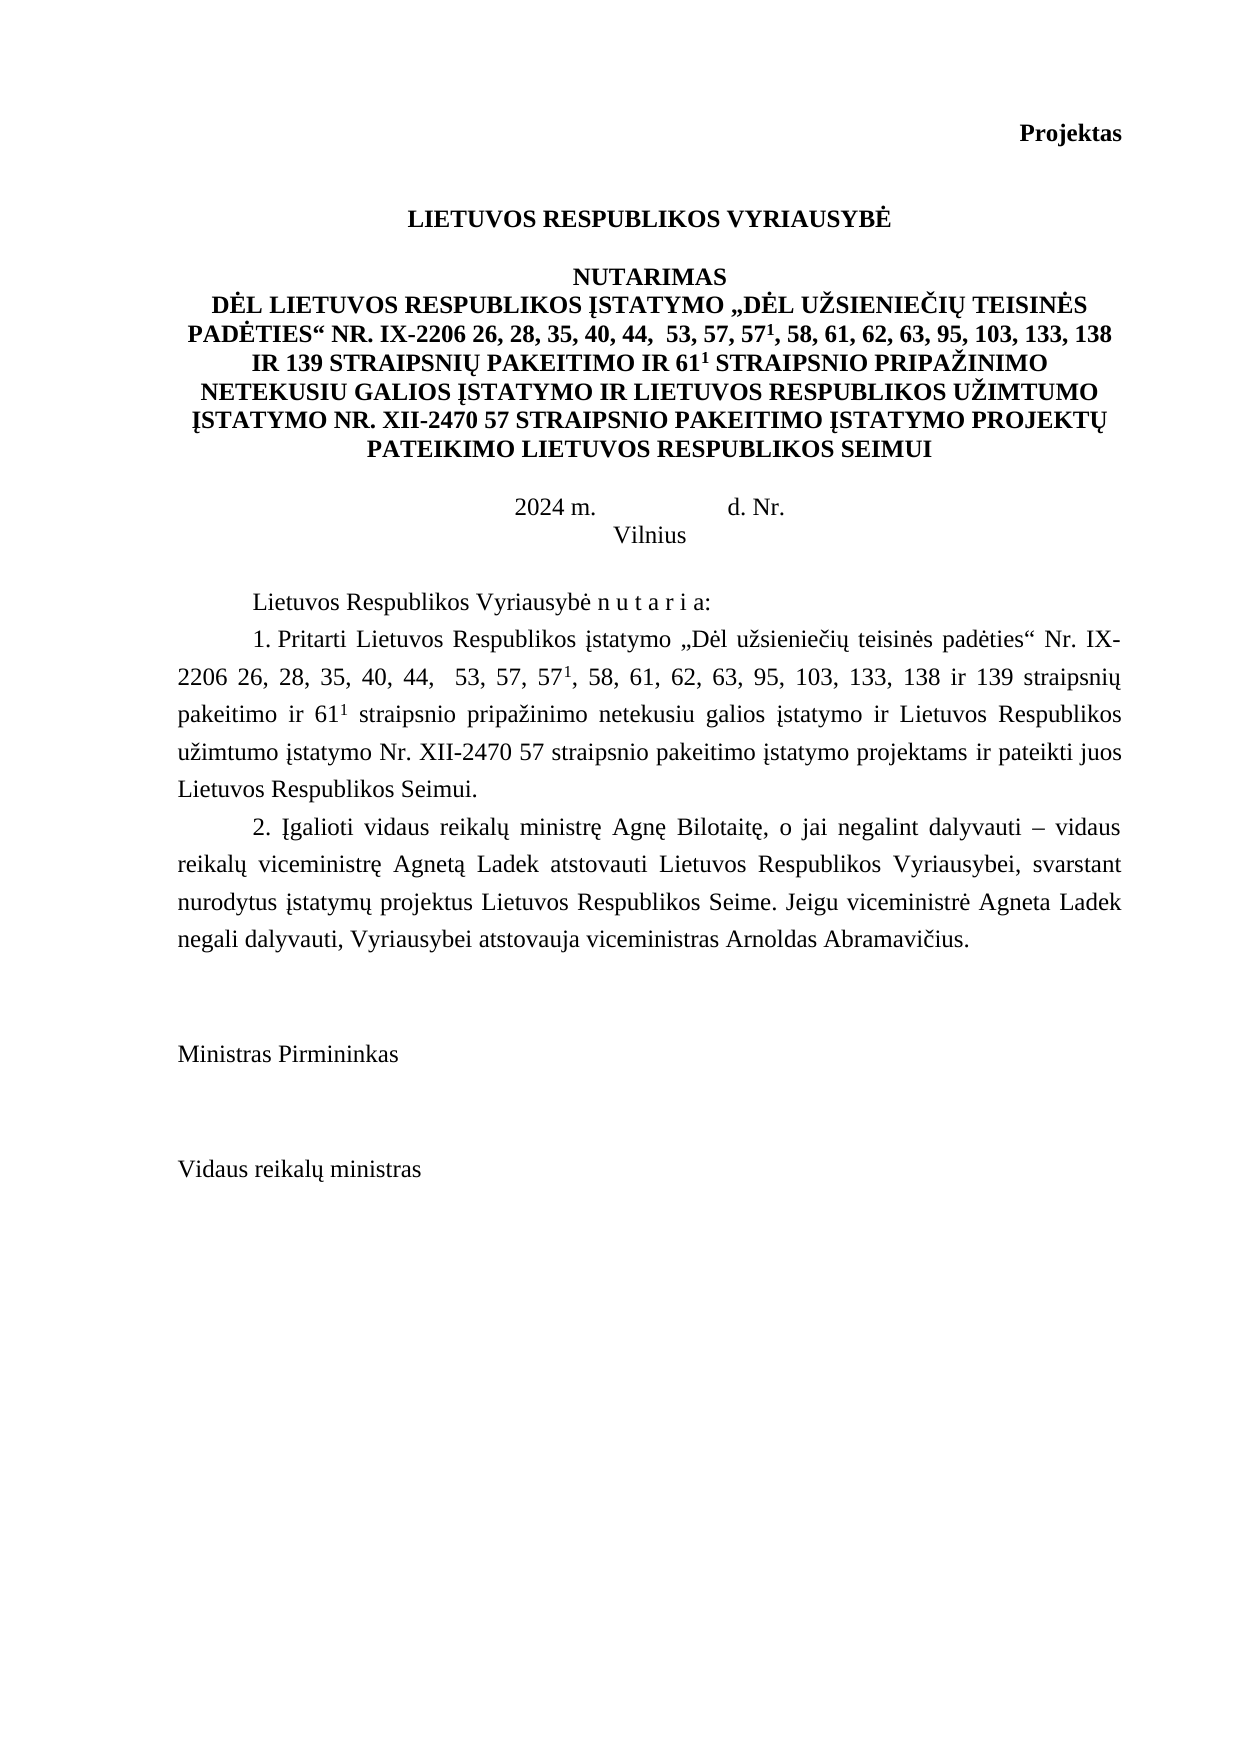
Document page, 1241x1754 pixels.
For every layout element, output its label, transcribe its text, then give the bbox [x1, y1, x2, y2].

text Vilnius [177, 521, 1122, 549]
text NUTARIMAS [177, 262, 1122, 291]
text 2024 m. d. Nr. [177, 492, 1122, 521]
text 1. Pritarti Lietuvos Respublikos įstatymo „Dėl užsieniečių teisinės padėties“ Nr. IX-2206 26, 28, 35, 40, 44, 53, 57, 571, 58, 61, 62, 63, 95, 103, 133, 138 ir 139 straipsnių pakeitimo ir 611 straipsnio pripažinimo netekusiu galios įstatymo ir Lietuvos Respublikos užimtumo įstatymo Nr. XII-2470 57 straipsnio pakeitimo įstatymo projektams ir pateikti juos Lietuvos Respublikos Seimui. [177, 616, 1122, 803]
text Projektas [177, 118, 1122, 147]
text 2. Įgalioti vidaus reikalų ministrę Agnę Bilotaitę, o jai negalint dalyvauti – vidaus reikalų viceministrę Agnetą Ladek atstovauti Lietuvos Respublikos Vyriausybei, svarstant nurodytus įstatymų projektus Lietuvos Respublikos Seime. Jeigu viceministrė Agneta Ladek negali dalyvauti, Vyriausybei atstovauja viceministras Arnoldas Abramavičius. [177, 803, 1122, 953]
text Lietuvos Respublikos Vyriausybė nutaria: [177, 578, 1122, 616]
text Ministras Pirmininkas [177, 1039, 1122, 1068]
text DĖL LIETUVOS RESPUBLIKOS ĮSTATYMO „DĖL UŽSIENIEČIŲ TEISINĖS PADĖTIES“ NR. IX-2206 26, 28, 35, 40, 44, 53, 57, 571, 58, 61, 62, 63, 95, 103, 133, 138 IR 139 STRAIPSNIŲ PAKEITIMO IR 611 STRAIPSNIO PRIPAŽINIMO NETEKUSIU GALIOS ĮSTATYMO IR LIETUVOS RESPUBLIKOS UŽIMTUMO ĮSTATYMO NR. XII-2470 57 STRAIPSNIO PAKEITIMO ĮSTATYMO PROJEKTŲ PATEIKIMO LIETUVOS RESPUBLIKOS SEIMUI [177, 291, 1122, 463]
text LIETUVOS RESPUBLIKOS VYRIAUSYBĖ [177, 204, 1122, 233]
text Vidaus reikalų ministras [177, 1154, 1122, 1183]
